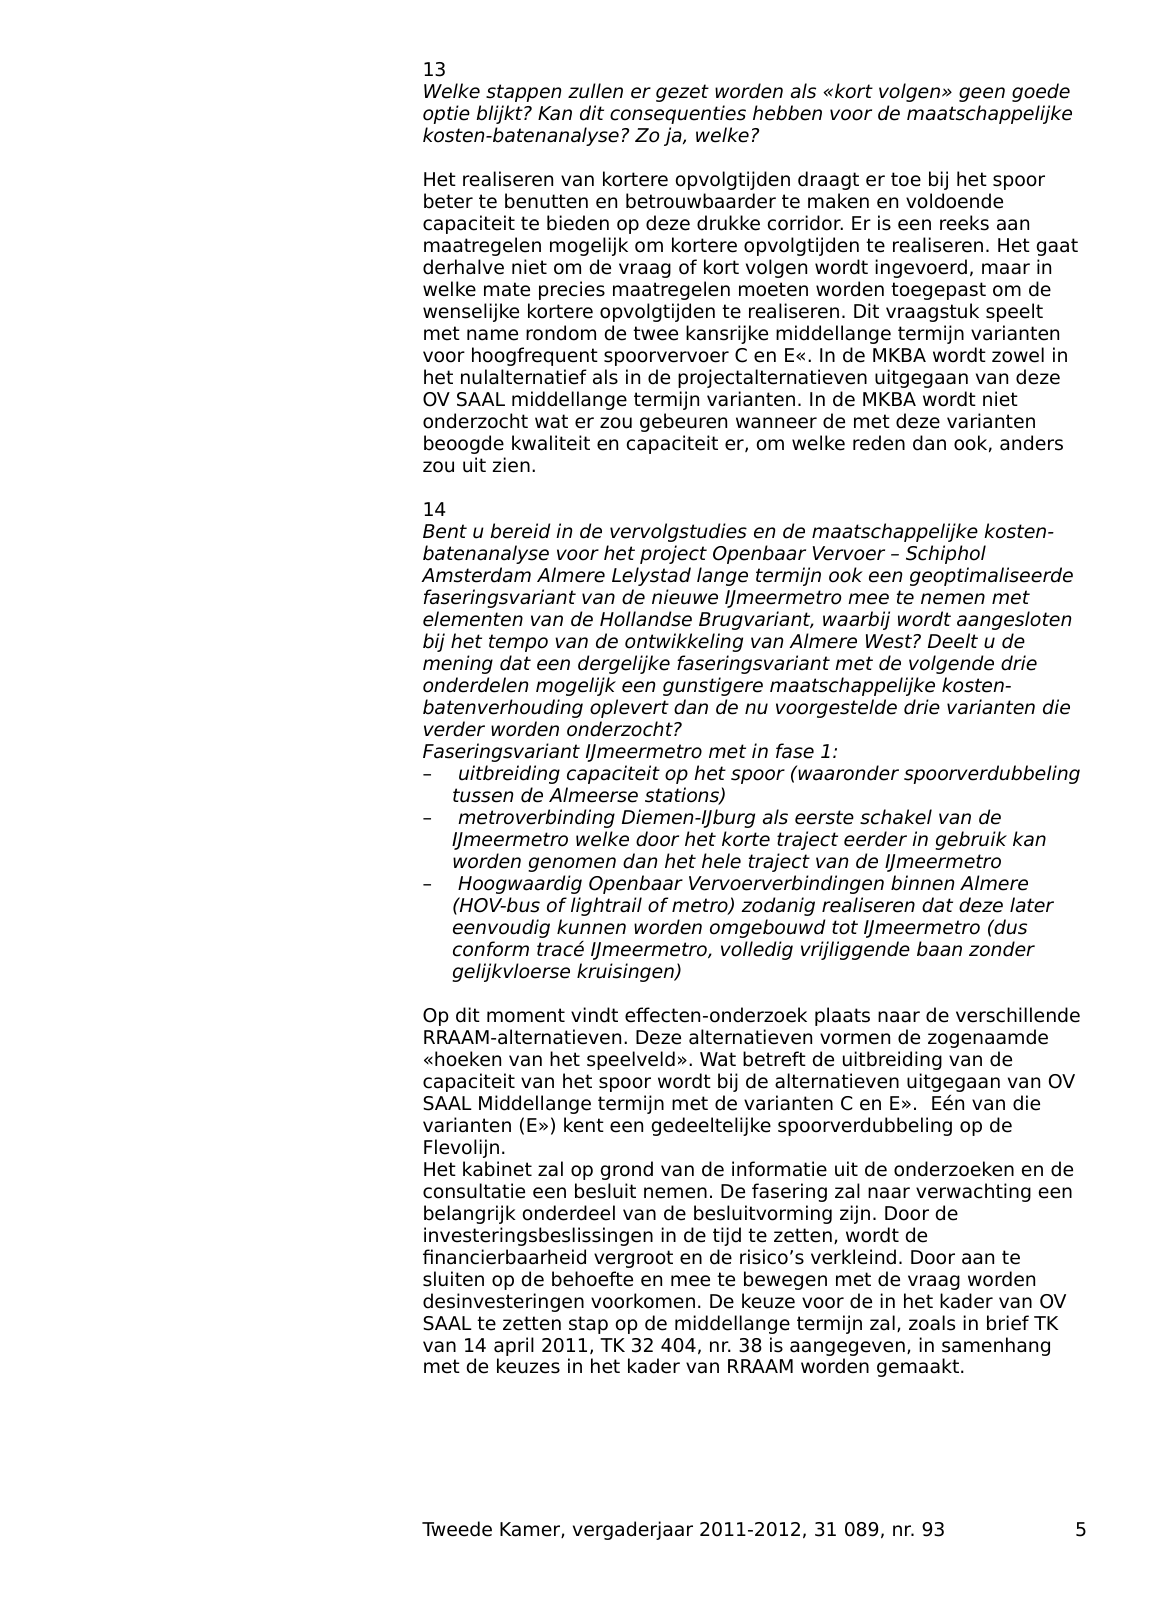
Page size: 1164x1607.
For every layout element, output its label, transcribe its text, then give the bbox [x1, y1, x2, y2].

text Welke stappen zullen er gezet worden als «kort volgen» geen goede optie blijkt? Kan dit consequenties hebben voor de maatschappelijke kosten-batenanalyse? Zo ja, welke? [422, 81, 1087, 147]
text Het realiseren van kortere opvolgtijden draagt er toe bij het spoor beter te benutten en betrouwbaarder te maken en voldoende capaciteit te bieden op deze drukke corridor. Er is een reeks aan maatregelen mogelijk om kortere opvolgtijden te realiseren. Het gaat derhalve niet om de vraag of kort volgen wordt ingevoerd, maar in welke mate precies maatregelen moeten worden toegepast om de wenselijke kortere opvolgtijden te realiseren. Dit vraagstuk speelt met name rondom de twee kansrijke middellange termijn varianten voor hoogfrequent spoorvervoer C en E«. In de MKBA wordt zowel in het nulalternatief als in de projectalternatieven uitgegaan van deze OV SAAL middellange termijn varianten. In de MKBA wordt niet onderzocht wat er zou gebeuren wanneer de met deze varianten beoogde kwaliteit en capaciteit er, om welke reden dan ook, anders zou uit zien. [422, 169, 1087, 477]
text – uitbreiding capaciteit op het spoor (waaronder spoorverdubbeling tussen de Almeerse stations) [422, 763, 1087, 807]
text Op dit moment vindt effecten-onderzoek plaats naar de verschillende RRAAM-alternatieven. Deze alternatieven vormen de zogenaamde «hoeken van het speelveld». Wat betreft de uitbreiding van de capaciteit van het spoor wordt bij de alternatieven uitgegaan van OV SAAL Middellange termijn met de varianten C en E». Eén van die varianten (E») kent een gedeeltelijke spoorverdubbeling op de Flevolijn. [422, 1005, 1087, 1159]
text Het kabinet zal op grond van de informatie uit de onderzoeken en de consultatie een besluit nemen. De fasering zal naar verwachting een belangrijk onderdeel van de besluitvorming zijn. Door de investeringsbeslissingen in de tijd te zetten, wordt de financierbaarheid vergroot en de risico’s verkleind. Door aan te sluiten op de behoefte en mee te bewegen met de vraag worden desinvesteringen voorkomen. De keuze voor de in het kader van OV SAAL te zetten stap op de middellange termijn zal, zoals in brief TK van 14 april 2011, TK 32 404, nr. 38 is aangegeven, in samenhang met de keuzes in het kader van RRAAM worden gemaakt. [422, 1159, 1087, 1378]
text Faseringsvariant IJmeermetro met in fase 1: [422, 741, 1087, 763]
text 14 [422, 499, 1087, 521]
text 13 [422, 59, 1087, 81]
text Bent u bereid in de vervolgstudies en de maatschappelijke kosten-batenanalyse voor het project Openbaar Vervoer – Schiphol Amsterdam Almere Lelystad lange termijn ook een geoptimaliseerde faseringsvariant van de nieuwe IJmeermetro mee te nemen met elementen van de Hollandse Brugvariant, waarbij wordt aangesloten bij het tempo van de ontwikkeling van Almere West? Deelt u de mening dat een dergelijke faseringsvariant met de volgende drie onderdelen mogelijk een gunstigere maatschappelijke kosten-batenverhouding oplevert dan de nu voorgestelde drie varianten die verder worden onderzocht? [422, 521, 1087, 741]
text – Hoogwaardig Openbaar Vervoerverbindingen binnen Almere (HOV-bus of lightrail of metro) zodanig realiseren dat deze later eenvoudig kunnen worden omgebouwd tot IJmeermetro (dus conform tracé IJmeermetro, volledig vrijliggende baan zonder gelijkvloerse kruisingen) [422, 873, 1087, 983]
text – metroverbinding Diemen-IJburg als eerste schakel van de IJmeermetro welke door het korte traject eerder in gebruik kan worden genomen dan het hele traject van de IJmeermetro [422, 807, 1087, 873]
